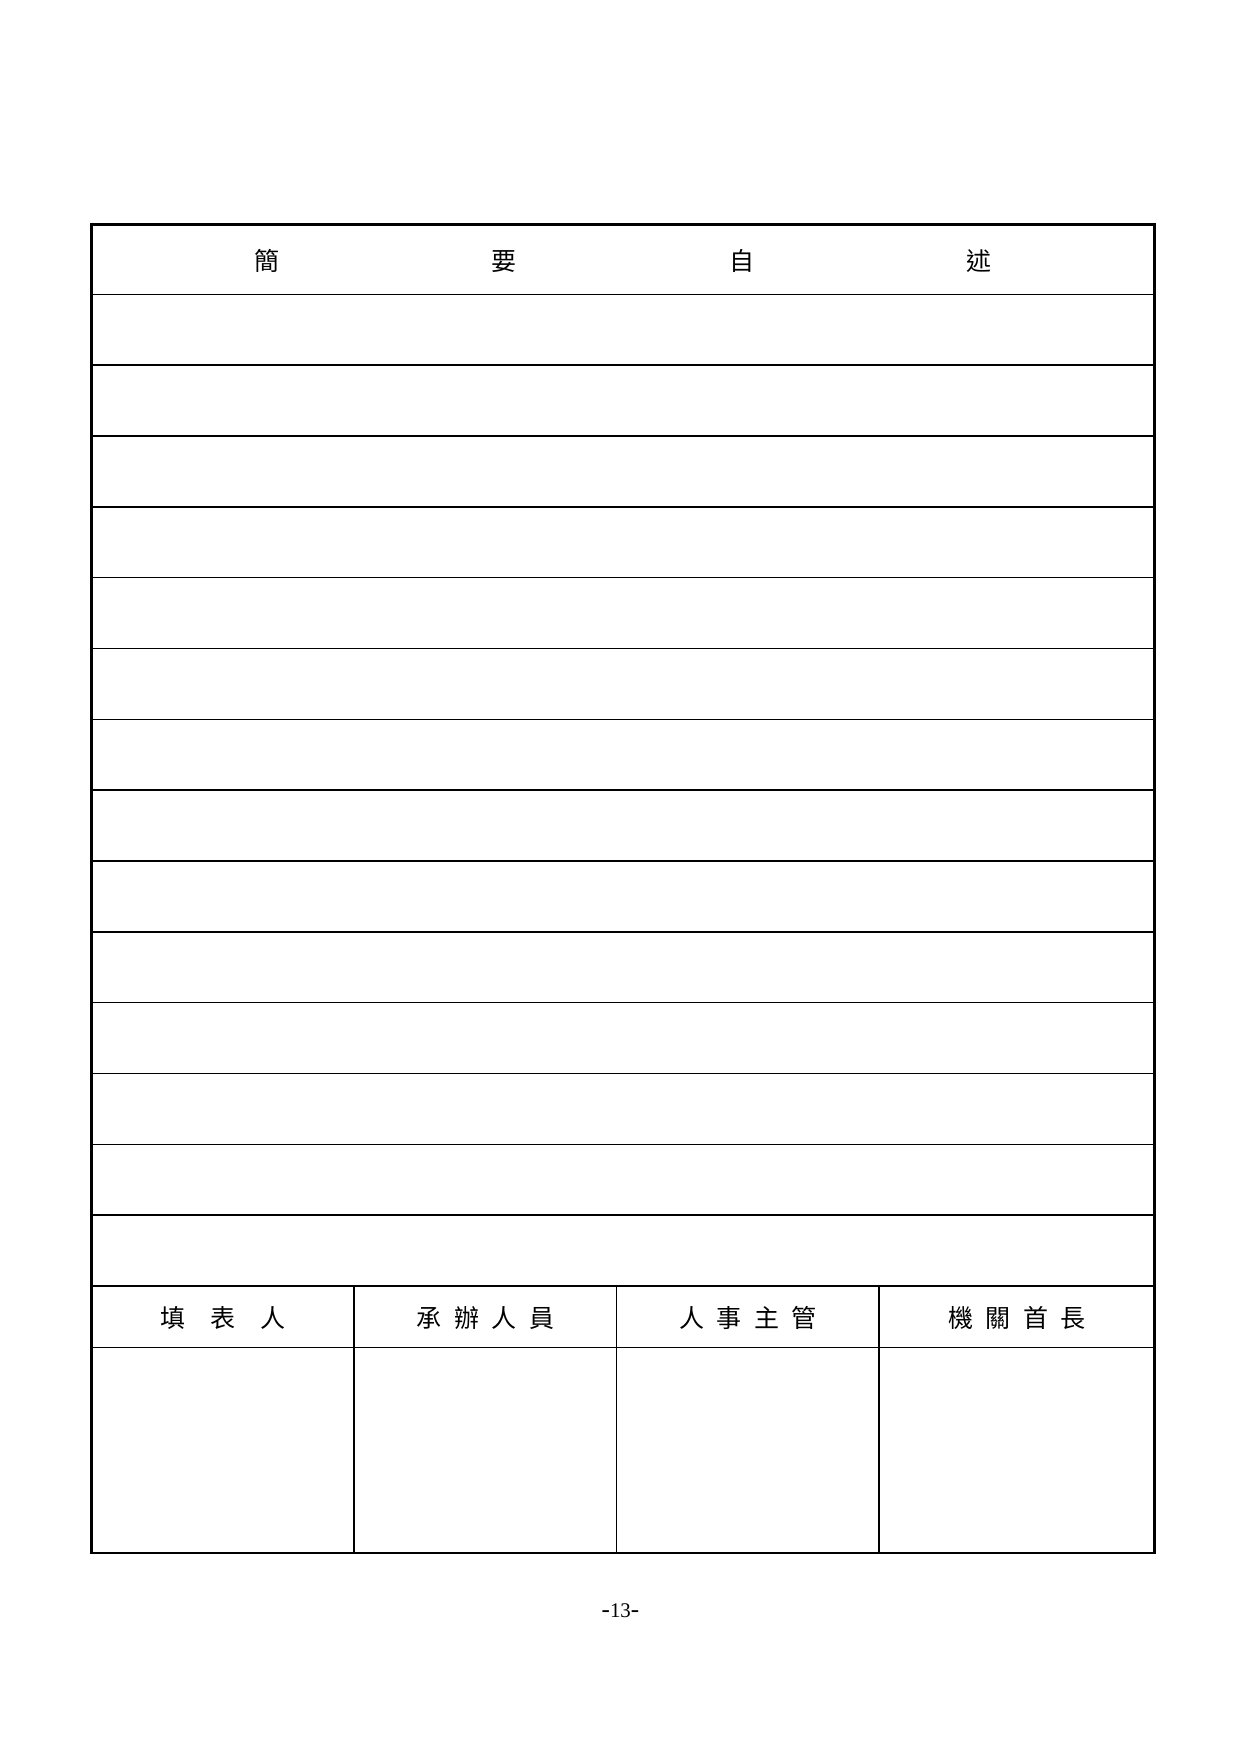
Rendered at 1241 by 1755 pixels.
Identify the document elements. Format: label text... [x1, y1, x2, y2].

table_cell 人 事 主 管 [617, 1287, 878, 1346]
table_cell [93, 1074, 1153, 1143]
table_cell [93, 720, 1153, 789]
table_cell [93, 508, 1153, 577]
table_cell [355, 1348, 616, 1552]
table_cell [93, 295, 1153, 364]
table_cell [93, 791, 1153, 860]
table_cell 機 關 首 長 [880, 1287, 1153, 1346]
table_cell [93, 578, 1153, 648]
table_header 簡 要 自 述 [93, 226, 1153, 293]
table_cell [93, 649, 1153, 718]
table_cell [93, 1348, 353, 1552]
table_cell [93, 1216, 1153, 1285]
table_cell [93, 437, 1153, 506]
table_cell [93, 1003, 1153, 1073]
table_cell 填 表 人 [93, 1287, 353, 1346]
table_cell 承 辦 人 員 [355, 1287, 616, 1346]
table_cell [617, 1348, 878, 1552]
table_cell [880, 1348, 1153, 1552]
table_cell [93, 366, 1153, 435]
table_cell [93, 1145, 1153, 1214]
table_cell [93, 933, 1153, 1002]
table_cell [93, 862, 1153, 931]
